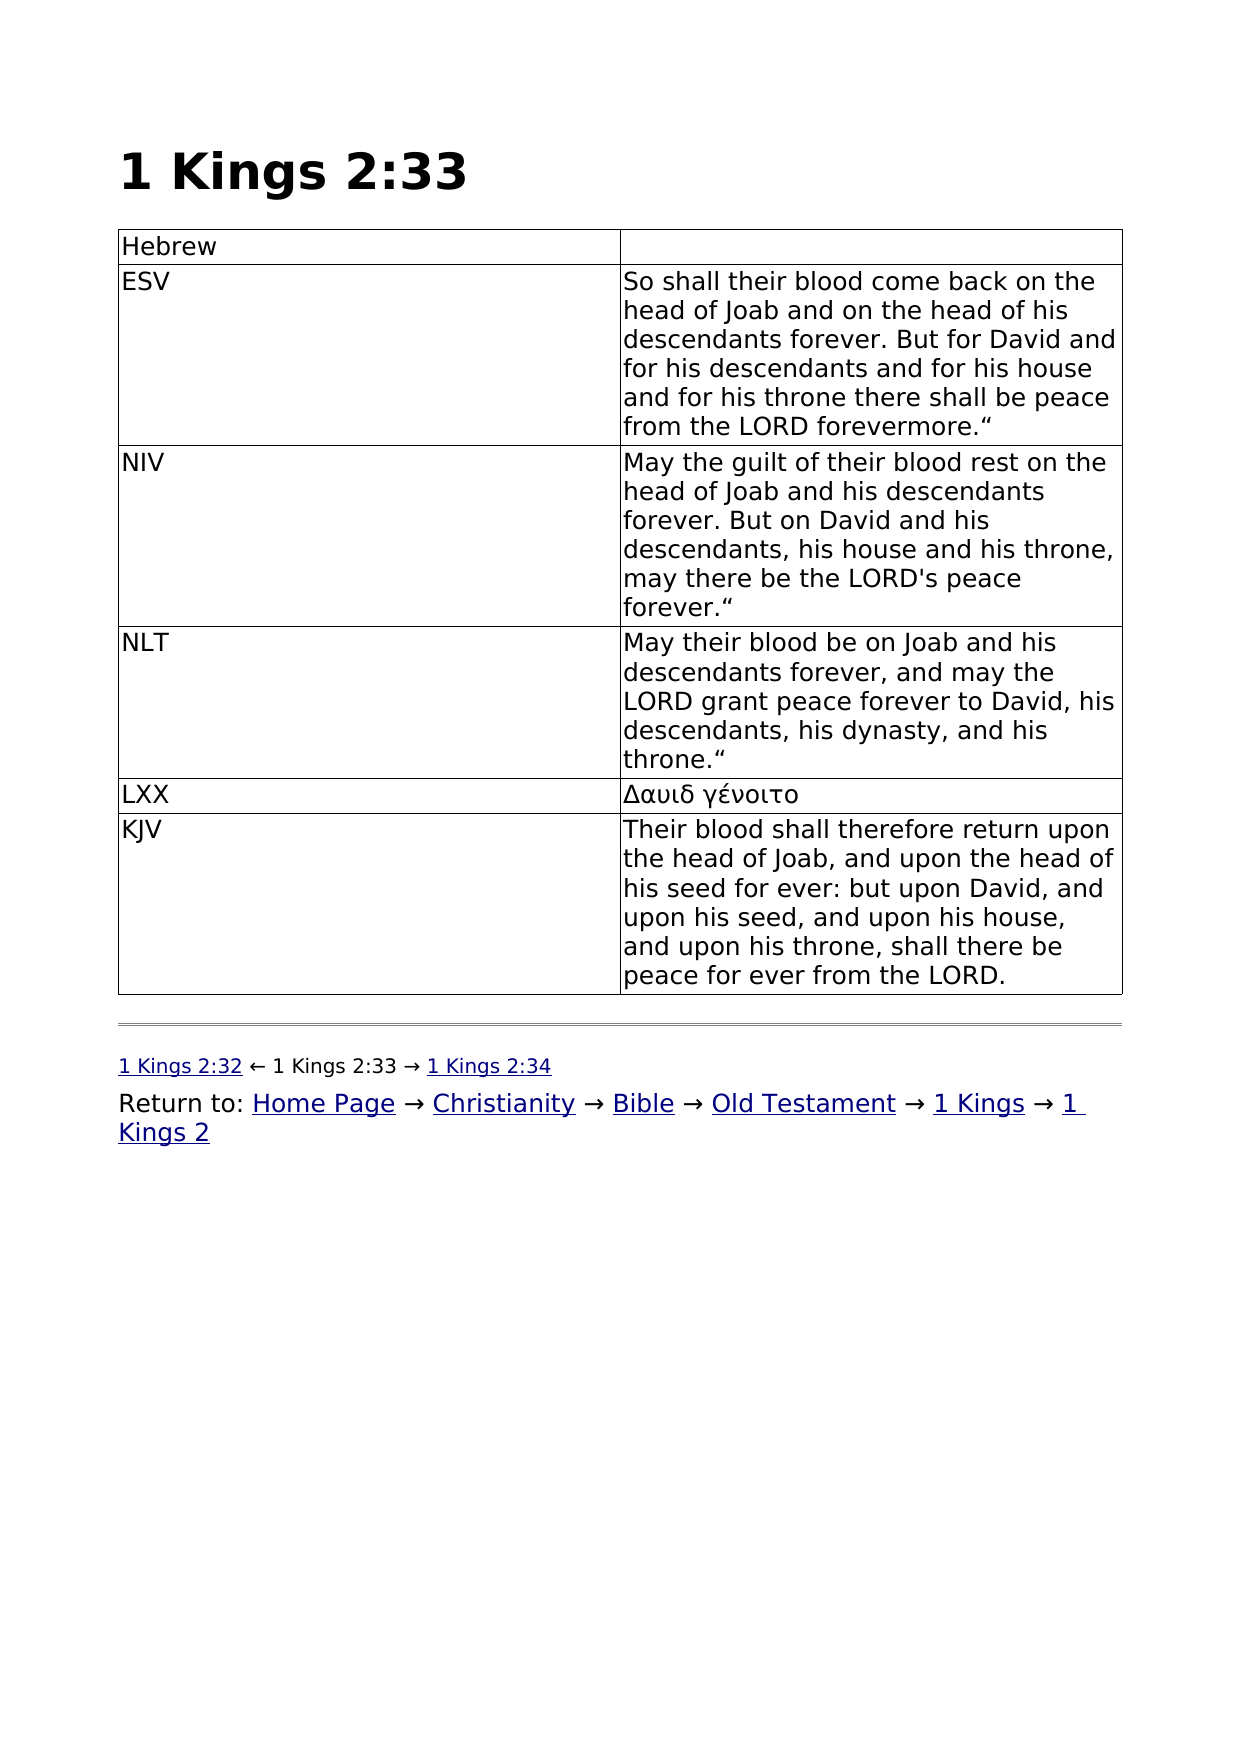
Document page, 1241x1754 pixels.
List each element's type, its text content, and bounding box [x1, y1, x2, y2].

table_cell NIV [119, 446, 620, 626]
table_cell So shall their blood come back on the head of Joab and on the head of his descendants forever. But for David and for his descendants and for his house and for his throne there shall be peace from the LORD forevermore.“ [621, 265, 1122, 445]
text Return to: Home Page → Christianity → Bible → Old Testament → 1 Kings → 1 Kings 2 [118, 1089, 1122, 1147]
table_cell NLT [119, 627, 620, 777]
table_cell KJV [119, 814, 620, 993]
subtitle 1 Kings 2:33 [118, 143, 1122, 201]
table_cell LXX [119, 779, 620, 812]
table_cell Their blood shall therefore return upon the head of Joab, and upon the head of his seed for ever: but upon David, and upon his seed, and upon his house, and upon his throne, shall there be peace for ever from the LORD. [621, 814, 1122, 993]
table_cell May their blood be on Joab and his descendants forever, and may the LORD grant peace forever to David, his descendants, his dynasty, and his throne.“ [621, 627, 1122, 777]
table_cell ESV [119, 265, 620, 445]
table_cell May the guilt of their blood rest on the head of Joab and his descendants forever. But on David and his descendants, his house and his throne, may there be the LORD's peace forever.“ [621, 446, 1122, 626]
text 1 Kings 2:32 ← 1 Kings 2:33 → 1 Kings 2:34 [118, 1055, 1122, 1089]
table_cell Δαυιδ γένοιτο [621, 779, 1122, 812]
table_header Hebrew [119, 230, 620, 264]
table_header [621, 230, 1122, 264]
